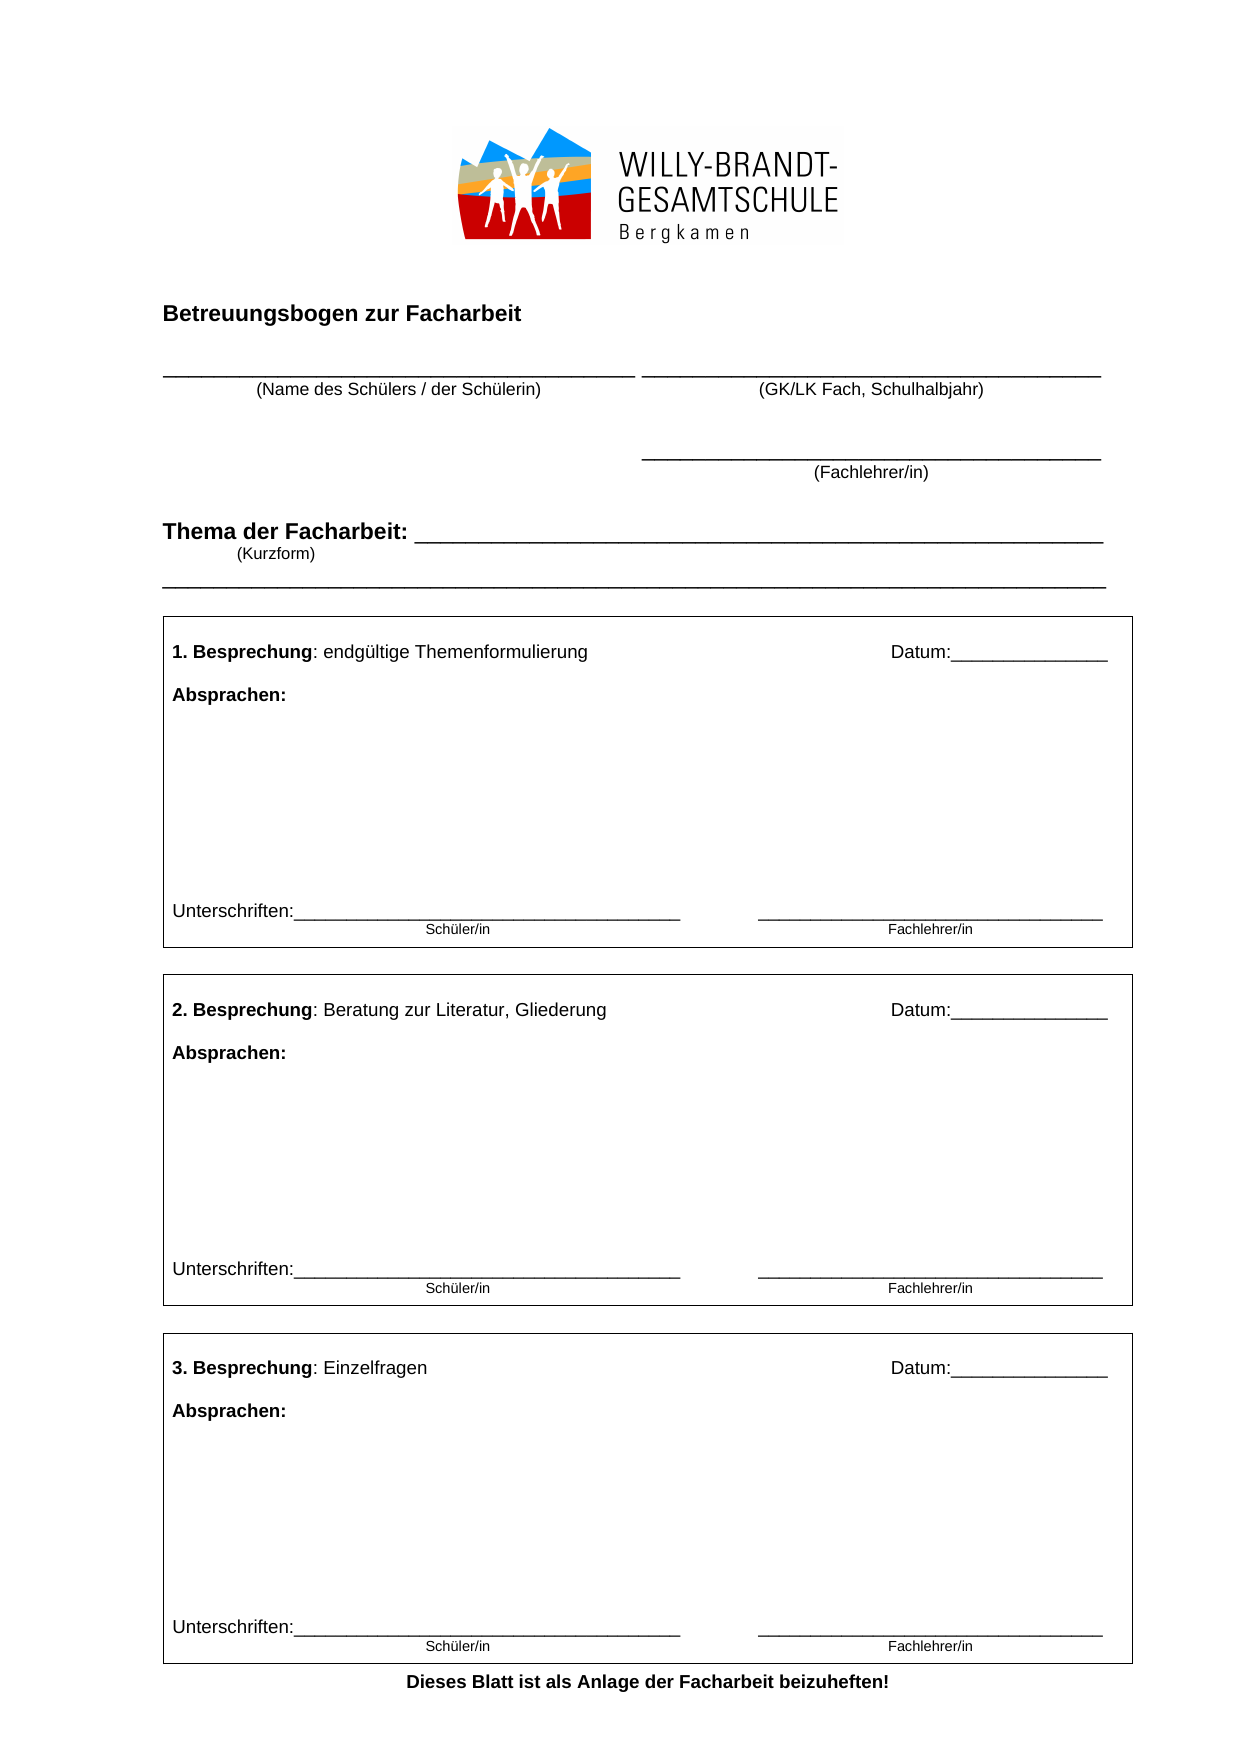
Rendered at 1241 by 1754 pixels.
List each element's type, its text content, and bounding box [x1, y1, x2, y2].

text (Name des Schülers / der Schülerin) (GK/LK Fach, Schulhalbjahr) [162, 379, 1133, 409]
text Schüler/in Fachlehrer/in [164, 1276, 1132, 1305]
text Schüler/in Fachlehrer/in [164, 918, 1132, 947]
text Absprachen: [164, 1039, 1132, 1064]
text Dieses Blatt ist als Anlage der Facharbeit beizuheften! [162, 1671, 1133, 1692]
text _____________________________________ ____________________________________ [162, 352, 1133, 379]
text 2. Besprechung: Beratung zur Literatur, Gliederung Datum:_______________ [164, 996, 1132, 1021]
text Betreuungsbogen zur Facharbeit [162, 300, 1133, 326]
text Unterschriften:_____________________________________ _________________________________ [164, 1613, 1132, 1634]
text (Fachlehrer/in) [162, 461, 1133, 491]
text Absprachen: [164, 1397, 1132, 1422]
text ____________________________________ [162, 435, 1133, 461]
text __________________________________________________________________________ [162, 563, 1133, 590]
picture [451, 126, 844, 245]
text 1. Besprechung: endgültige Themenformulierung Datum:_______________ [164, 638, 1132, 662]
text 3. Besprechung: Einzelfragen Datum:_______________ [164, 1354, 1132, 1379]
text Thema der Facharbeit: ______________________________________________________ [162, 518, 1133, 544]
text Unterschriften:_____________________________________ _________________________________ [164, 1254, 1132, 1276]
text Absprachen: [164, 681, 1132, 705]
text Schüler/in Fachlehrer/in [164, 1634, 1132, 1663]
text Unterschriften:_____________________________________ _________________________________ [164, 896, 1132, 918]
text (Kurzform) [162, 544, 1133, 563]
